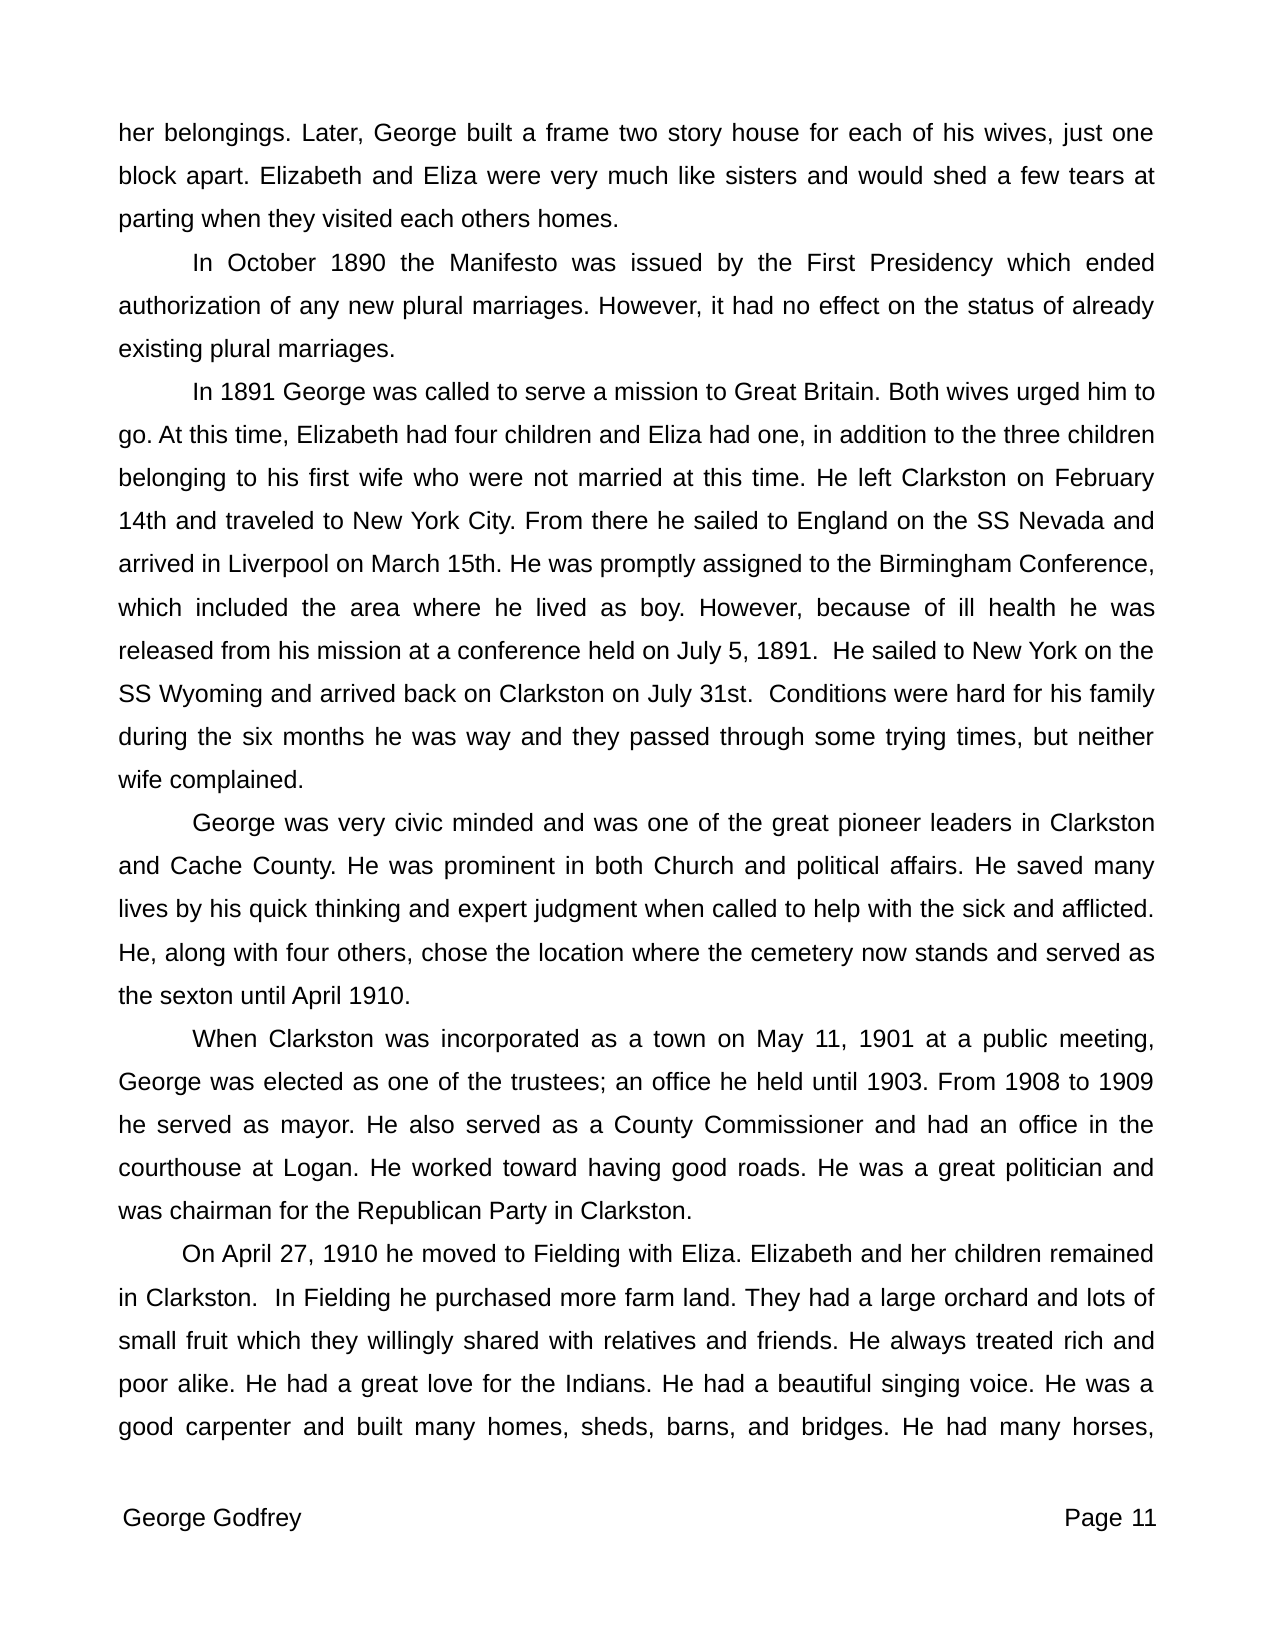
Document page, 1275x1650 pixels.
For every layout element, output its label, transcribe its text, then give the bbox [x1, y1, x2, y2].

text When Clarkston was incorporated as a town on May 11, 1901 at a public meeting, George was elected as one of the trustees; an office he held until 1903. From 1908 to 1909 he served as mayor. He also served as a County Commissioner and had an office in the courthouse at Logan. He worked toward having good roads. He was a great politician and was chairman for the Republican Party in Clarkston. [118, 1024, 1157, 1225]
text In October 1890 the Manifesto was issued by the First Presidency which ended authorization of any new plural marriages. However, it had no effect on the status of already existing plural marriages. [118, 247, 1157, 362]
text her belongings. Later, George built a frame two story house for each of his wives, just one block apart. Elizabeth and Eliza were very much like sisters and would shed a few tears at parting when they visited each others homes. [118, 118, 1157, 233]
text George was very civic minded and was one of the great pioneer leaders in Clarkston and Cache County. He was prominent in both Church and political affairs. He saved many lives by his quick thinking and expert judgment when called to help with the sick and afflicted. He, along with four others, chose the location where the cemetery now stands and served as the sexton until April 1910. [118, 808, 1157, 1009]
text In 1891 George was called to serve a mission to Great Britain. Both wives urged him to go. At this time, Elizabeth had four children and Eliza had one, in addition to the three children belonging to his first wife who were not married at this time. He left Clarkston on February 14th and traveled to New York City. From there he sailed to England on the SS Nevada and arrived in Liverpool on March 15th. He was promptly assigned to the Birmingham Conference, which included the area where he lived as boy. However, because of ill health he was released from his mission at a conference held on July 5, 1891. He sailed to New York on the SS Wyoming and arrived back on Clarkston on July 31st. Conditions were hard for his family during the six months he was way and they passed through some trying times, but neither wife complained. [118, 377, 1157, 794]
text On April 27, 1910 he moved to Fielding with Eliza. Elizabeth and her children remained in Clarkston. In Fielding he purchased more farm land. They had a large orchard and lots of small fruit which they willingly shared with relatives and friends. He always treated rich and poor alike. He had a great love for the Indians. He had a beautiful singing voice. He was a good carpenter and built many homes, sheds, barns, and bridges. He had many horses, [118, 1239, 1157, 1441]
